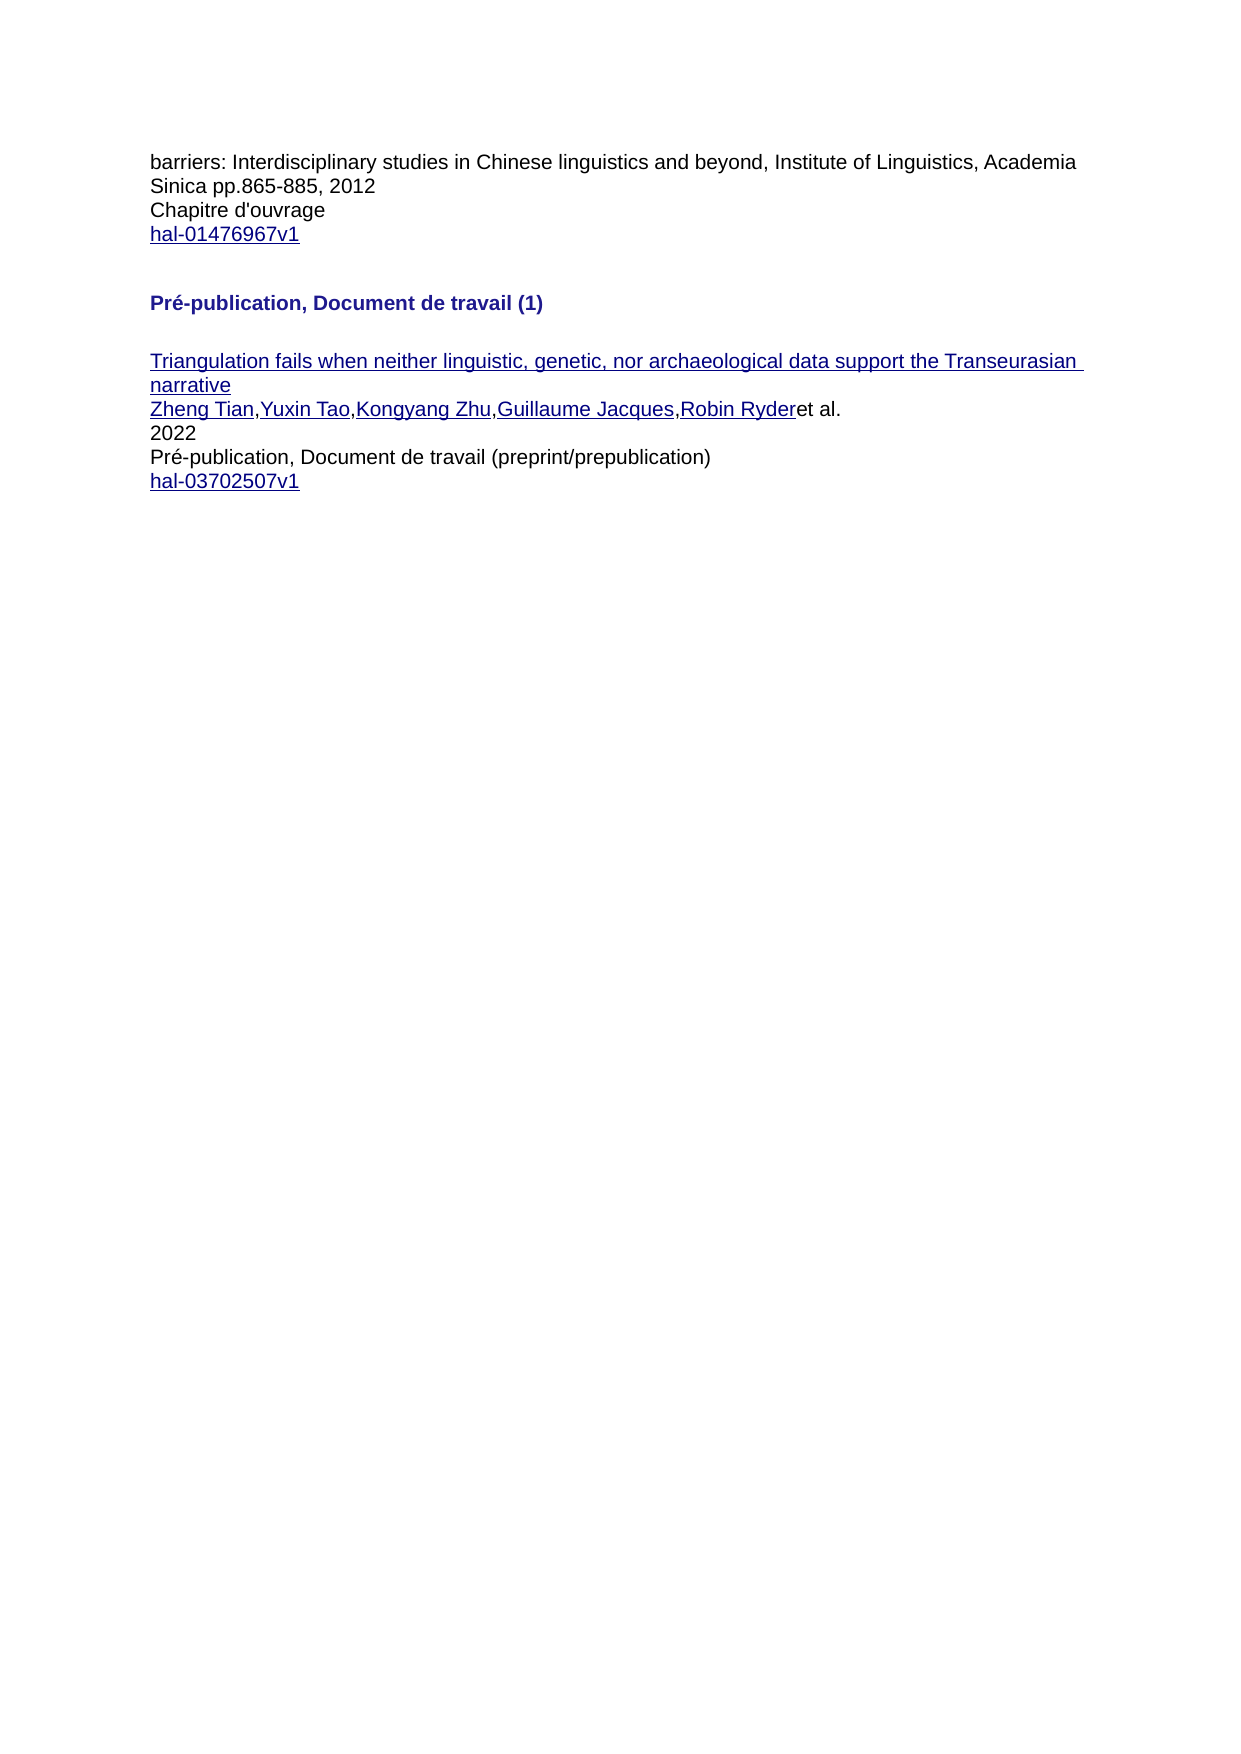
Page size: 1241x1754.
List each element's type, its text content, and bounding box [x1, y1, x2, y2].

table_cell Classifiers and some typological considerations Dan Xu,Fu Jingqi Guangshun Cao, Hilary Chappell, Redouane Djamouri and Thekla Wiebusch. Breaking down the barriers: Interdisciplinary studies in Chinese linguistics and beyond, Institute of Linguistics, Academia Sinica pp.865-885, 2012 Chapitre d'ouvrage hal-01476967v1 [150, 150, 1090, 246]
table_header Triangulation fails when neither linguistic, genetic, nor archaeological data support the Transeurasian narrative Zheng Tian,Yuxin Tao,Kongyang Zhu,Guillaume Jacques,Robin Ryderet al. 2022 Pré-publication, Document de travail (preprint/prepublication) hal-03702507v1 [150, 349, 1090, 493]
subtitle Pré-publication, Document de travail (1) [150, 291, 1090, 314]
